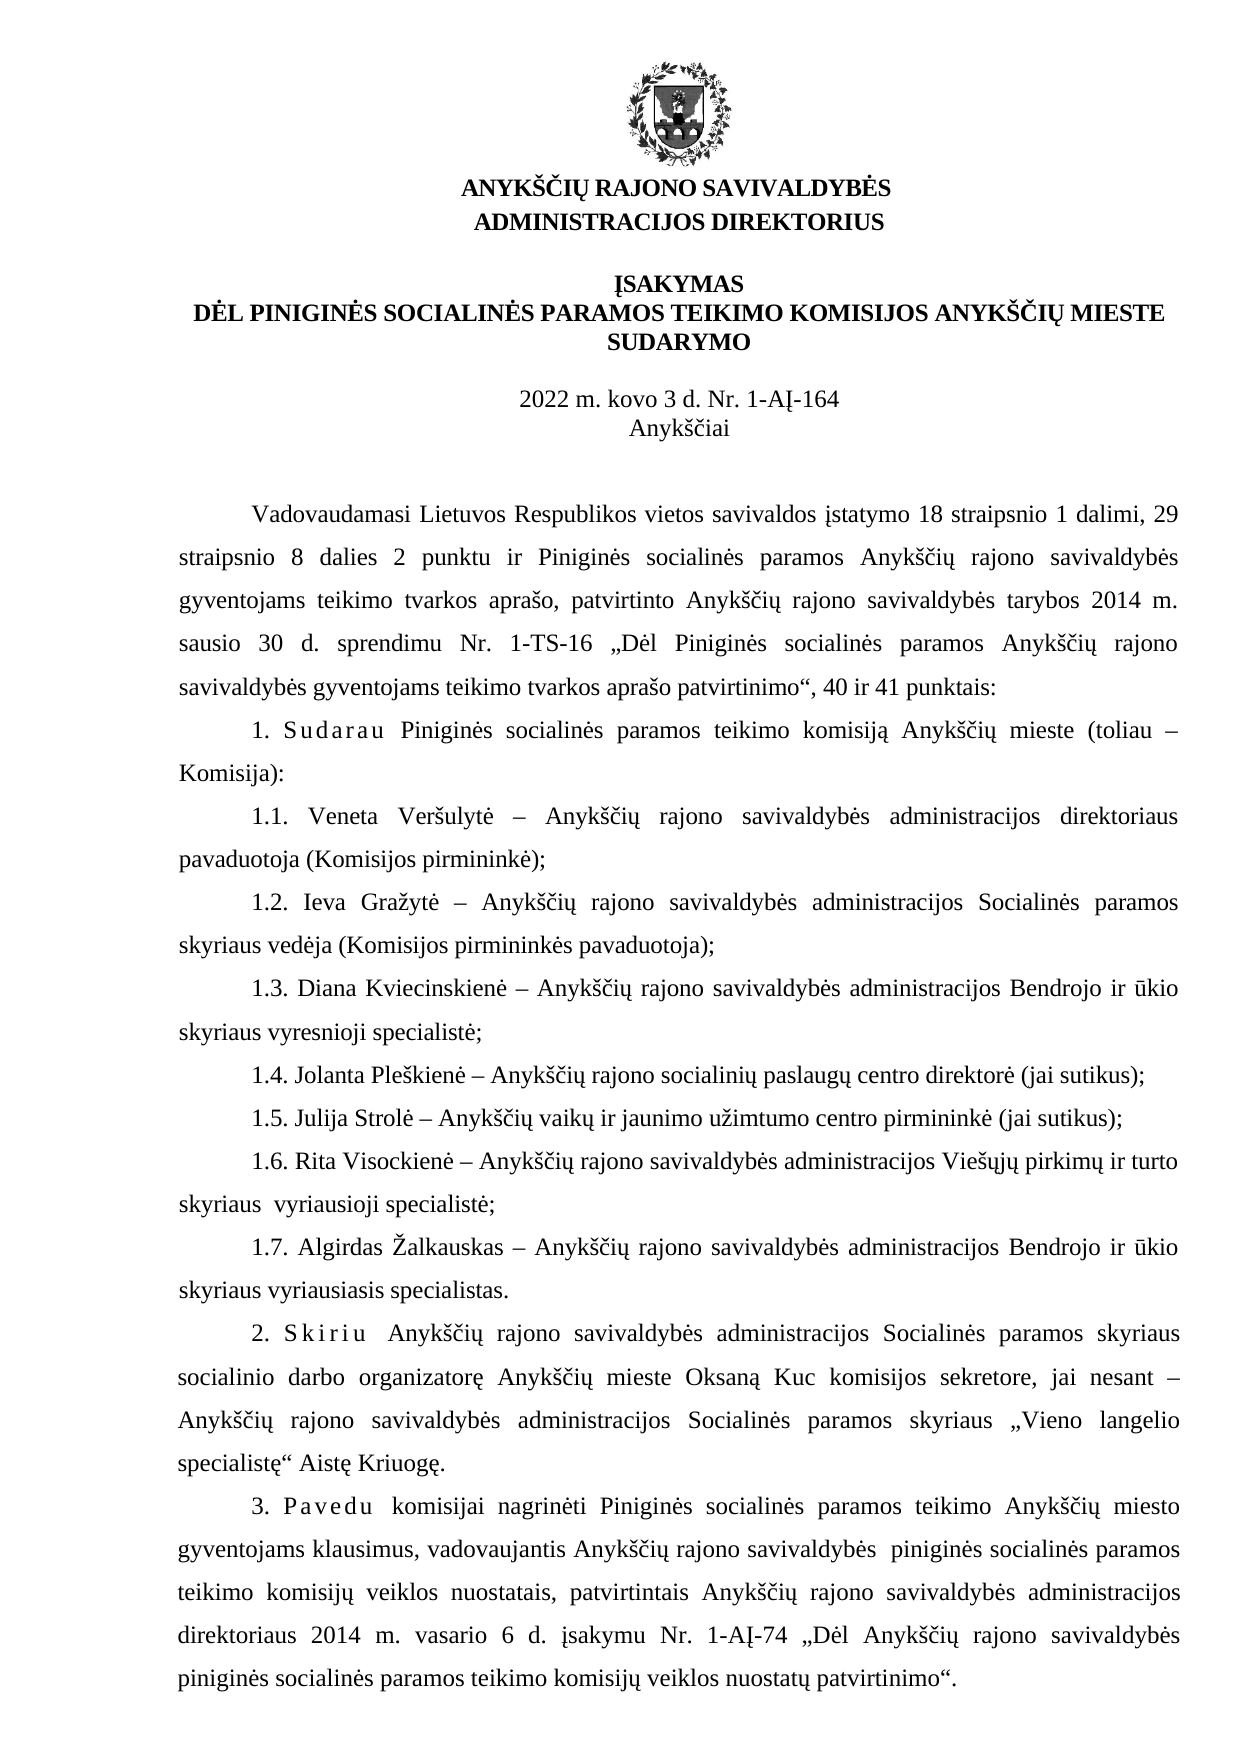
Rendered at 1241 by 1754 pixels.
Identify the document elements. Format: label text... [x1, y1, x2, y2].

text Anykščiai [177, 413, 1181, 442]
text 1.3. Diana Kviecinskienė – Anykščių rajono savivaldybės administracijos Bendrojo ir ūkio skyriaus vyresnioji specialistė; [179, 973, 1179, 1045]
text Vadovaudamasi Lietuvos Respublikos vietos savivaldos įstatymo 18 straipsnio 1 dalimi, 29 straipsnio 8 dalies 2 punktu ir Piniginės socialinės paramos Anykščių rajono savivaldybės gyventojams teikimo tvarkos aprašo, patvirtinto Anykščių rajono savivaldybės tarybos 2014 m. sausio 30 d. sprendimu Nr. 1-TS-16 „Dėl Piniginės socialinės paramos Anykščių rajono savivaldybės gyventojams teikimo tvarkos aprašo patvirtinimo“, 40 ir 41 punktais: [179, 499, 1179, 700]
text 1.2. Ieva Gražytė – Anykščių rajono savivaldybės administracijos Socialinės paramos skyriaus vedėja (Komisijos pirmininkės pavaduotoja); [179, 887, 1179, 959]
text ADMINISTRACIJOS DIREKTORIUS [177, 207, 1181, 236]
text 1.7. Algirdas Žalkauskas – Anykščių rajono savivaldybės administracijos Bendrojo ir ūkio skyriaus vyriausiasis specialistas. [179, 1232, 1179, 1304]
text 2022 m. kovo 3 d. Nr. 1-AĮ-164 [177, 384, 1181, 413]
text 2. Skiriu Anykščių rajono savivaldybės administracijos Socialinės paramos skyriaus socialinio darbo organizatorę Anykščių mieste Oksaną Kuc komisijos sekretore, jai nesant – Anykščių rajono savivaldybės administracijos Socialinės paramos skyriaus „Vieno langelio specialistę“ Aistę Kriuogę. [177, 1318, 1181, 1477]
text DĖL PINIGINĖS SOCIALINĖS PARAMOS TEIKIMO KOMISIJOS ANYKŠČIŲ MIESTE SUDARYMO [177, 298, 1181, 355]
text 1.4. Jolanta Pleškienė – Anykščių rajono socialinių paslaugų centro direktorė (jai sutikus); [179, 1060, 1179, 1088]
text ANYKŠČIŲ RAJONO SAVIVALDYBĖS [177, 173, 1181, 202]
text 3. Pavedu komisijai nagrinėti Piniginės socialinės paramos teikimo Anykščių miesto gyventojams klausimus, vadovaujantis Anykščių rajono savivaldybės piniginės socialinės paramos teikimo komisijų veiklos nuostatais, patvirtintais Anykščių rajono savivaldybės administracijos direktoriaus 2014 m. vasario 6 d. įsakymu Nr. 1-AĮ-74 „Dėl Anykščių rajono savivaldybės piniginės socialinės paramos teikimo komisijų veiklos nuostatų patvirtinimo“. [177, 1491, 1181, 1692]
text 1.6. Rita Visockienė – Anykščių rajono savivaldybės administracijos Viešųjų pirkimų ir turto skyriaus vyriausioji specialistė; [179, 1146, 1179, 1218]
text 1. Sudarau Piniginės socialinės paramos teikimo komisiją Anykščių mieste (toliau – Komisija): [179, 715, 1179, 787]
text 1.5. Julija Strolė – Anykščių vaikų ir jaunimo užimtumo centro pirmininkė (jai sutikus); [179, 1103, 1179, 1132]
text ĮSAKYMAS [177, 269, 1181, 298]
text 1.1. Veneta Veršulytė – Anykščių rajono savivaldybės administracijos direktoriaus pavaduotoja (Komisijos pirmininkė); [179, 801, 1179, 873]
